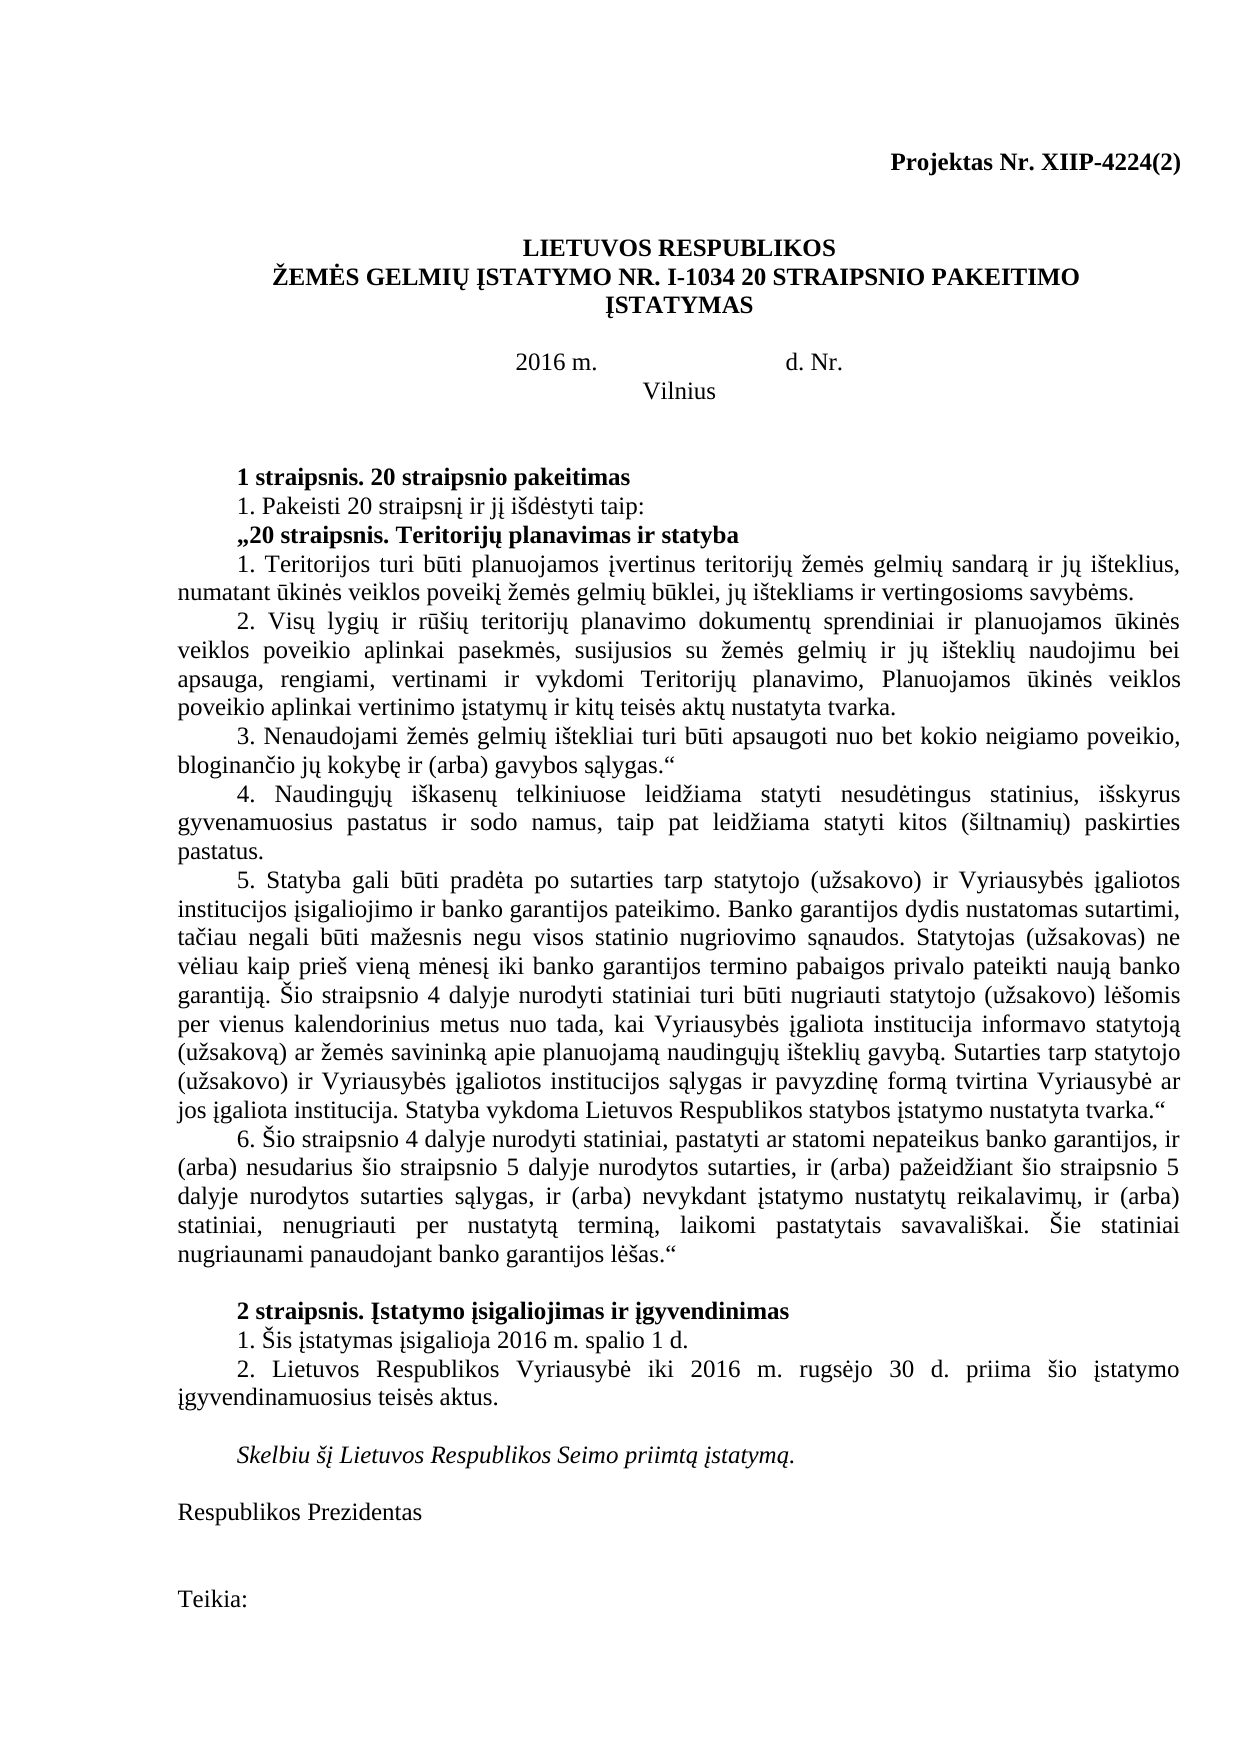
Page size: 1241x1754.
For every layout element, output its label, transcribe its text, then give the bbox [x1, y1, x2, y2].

text Respublikos Prezidentas [177, 1497, 1181, 1526]
text 1. Teritorijos turi būti planuojamos įvertinus teritorijų žemės gelmių sandarą ir jų išteklius, numatant ūkinės veiklos poveikį žemės gelmių būklei, jų ištekliams ir vertingosioms savybėms. [177, 549, 1181, 606]
text ŽEMĖS GELMIŲ ĮSTATYMO NR. I-1034 20 STRAIPSNIO PAKEITIMO [177, 262, 1181, 291]
text 2 straipsnis. Įstatymo įsigaliojimas ir įgyvendinimas [177, 1296, 1181, 1325]
text Teikia: [177, 1584, 1181, 1612]
text 1. Pakeisti 20 straipsnį ir jį išdėstyti taip: [177, 491, 1181, 520]
text ĮSTATYMAS [177, 291, 1181, 319]
text 2016 m. d. Nr. [177, 347, 1181, 376]
text Projektas Nr. XIIP-4224(2) [582, 147, 1181, 176]
text 5. Statyba gali būti pradėta po sutarties tarp statytojo (užsakovo) ir Vyriausybės įgaliotos institucijos įsigaliojimo ir banko garantijos pateikimo. Banko garantijos dydis nustatomas sutartimi, tačiau negali būti mažesnis negu visos statinio nugriovimo sąnaudos. Statytojas (užsakovas) ne vėliau kaip prieš vieną mėnesį iki banko garantijos termino pabaigos privalo pateikti naują banko garantiją. Šio straipsnio 4 dalyje nurodyti statiniai turi būti nugriauti statytojo (užsakovo) lėšomis per vienus kalendorinius metus nuo tada, kai Vyriausybės įgaliota institucija informavo statytoją (užsakovą) ar žemės savininką apie planuojamą naudingųjų išteklių gavybą. Sutarties tarp statytojo (užsakovo) ir Vyriausybės įgaliotos institucijos sąlygas ir pavyzdinę formą tvirtina Vyriausybė ar jos įgaliota institucija. Statyba vykdoma Lietuvos Respublikos statybos įstatymo nustatyta tvarka.“ [177, 865, 1181, 1124]
text 1. Šis įstatymas įsigalioja 2016 m. spalio 1 d. [177, 1325, 1181, 1354]
text 1 straipsnis. 20 straipsnio pakeitimas [177, 462, 1181, 491]
text 6. Šio straipsnio 4 dalyje nurodyti statiniai, pastatyti ar statomi nepateikus banko garantijos, ir (arba) nesudarius šio straipsnio 5 dalyje nurodytos sutarties, ir (arba) pažeidžiant šio straipsnio 5 dalyje nurodytos sutarties sąlygas, ir (arba) nevykdant įstatymo nustatytų reikalavimų, ir (arba) statiniai, nenugriauti per nustatytą terminą, laikomi pastatytais savavališkai. Šie statiniai nugriaunami panaudojant banko garantijos lėšas.“ [177, 1124, 1181, 1267]
text LIETUVOS RESPUBLIKOS [177, 233, 1181, 262]
text 4. Naudingųjų iškasenų telkiniuose leidžiama statyti nesudėtingus statinius, išskyrus gyvenamuosius pastatus ir sodo namus, taip pat leidžiama statyti kitos (šiltnamių) paskirties pastatus. [177, 779, 1181, 865]
text „20 straipsnis. Teritorijų planavimas ir statyba [177, 520, 1181, 549]
text 2. Visų lygių ir rūšių teritorijų planavimo dokumentų sprendiniai ir planuojamos ūkinės veiklos poveikio aplinkai pasekmės, susijusios su žemės gelmių ir jų išteklių naudojimu bei apsauga, rengiami, vertinami ir vykdomi Teritorijų planavimo, Planuojamos ūkinės veiklos poveikio aplinkai vertinimo įstatymų ir kitų teisės aktų nustatyta tvarka. [177, 606, 1181, 721]
text Skelbiu šį Lietuvos Respublikos Seimo priimtą įstatymą. [177, 1440, 1157, 1469]
text 3. Nenaudojami žemės gelmių ištekliai turi būti apsaugoti nuo bet kokio neigiamo poveikio, bloginančio jų kokybę ir (arba) gavybos sąlygas.“ [177, 721, 1181, 779]
text 2. Lietuvos Respublikos Vyriausybė iki 2016 m. rugsėjo 30 d. priima šio įstatymo įgyvendinamuosius teisės aktus. [177, 1354, 1181, 1411]
text Vilnius [177, 376, 1181, 405]
